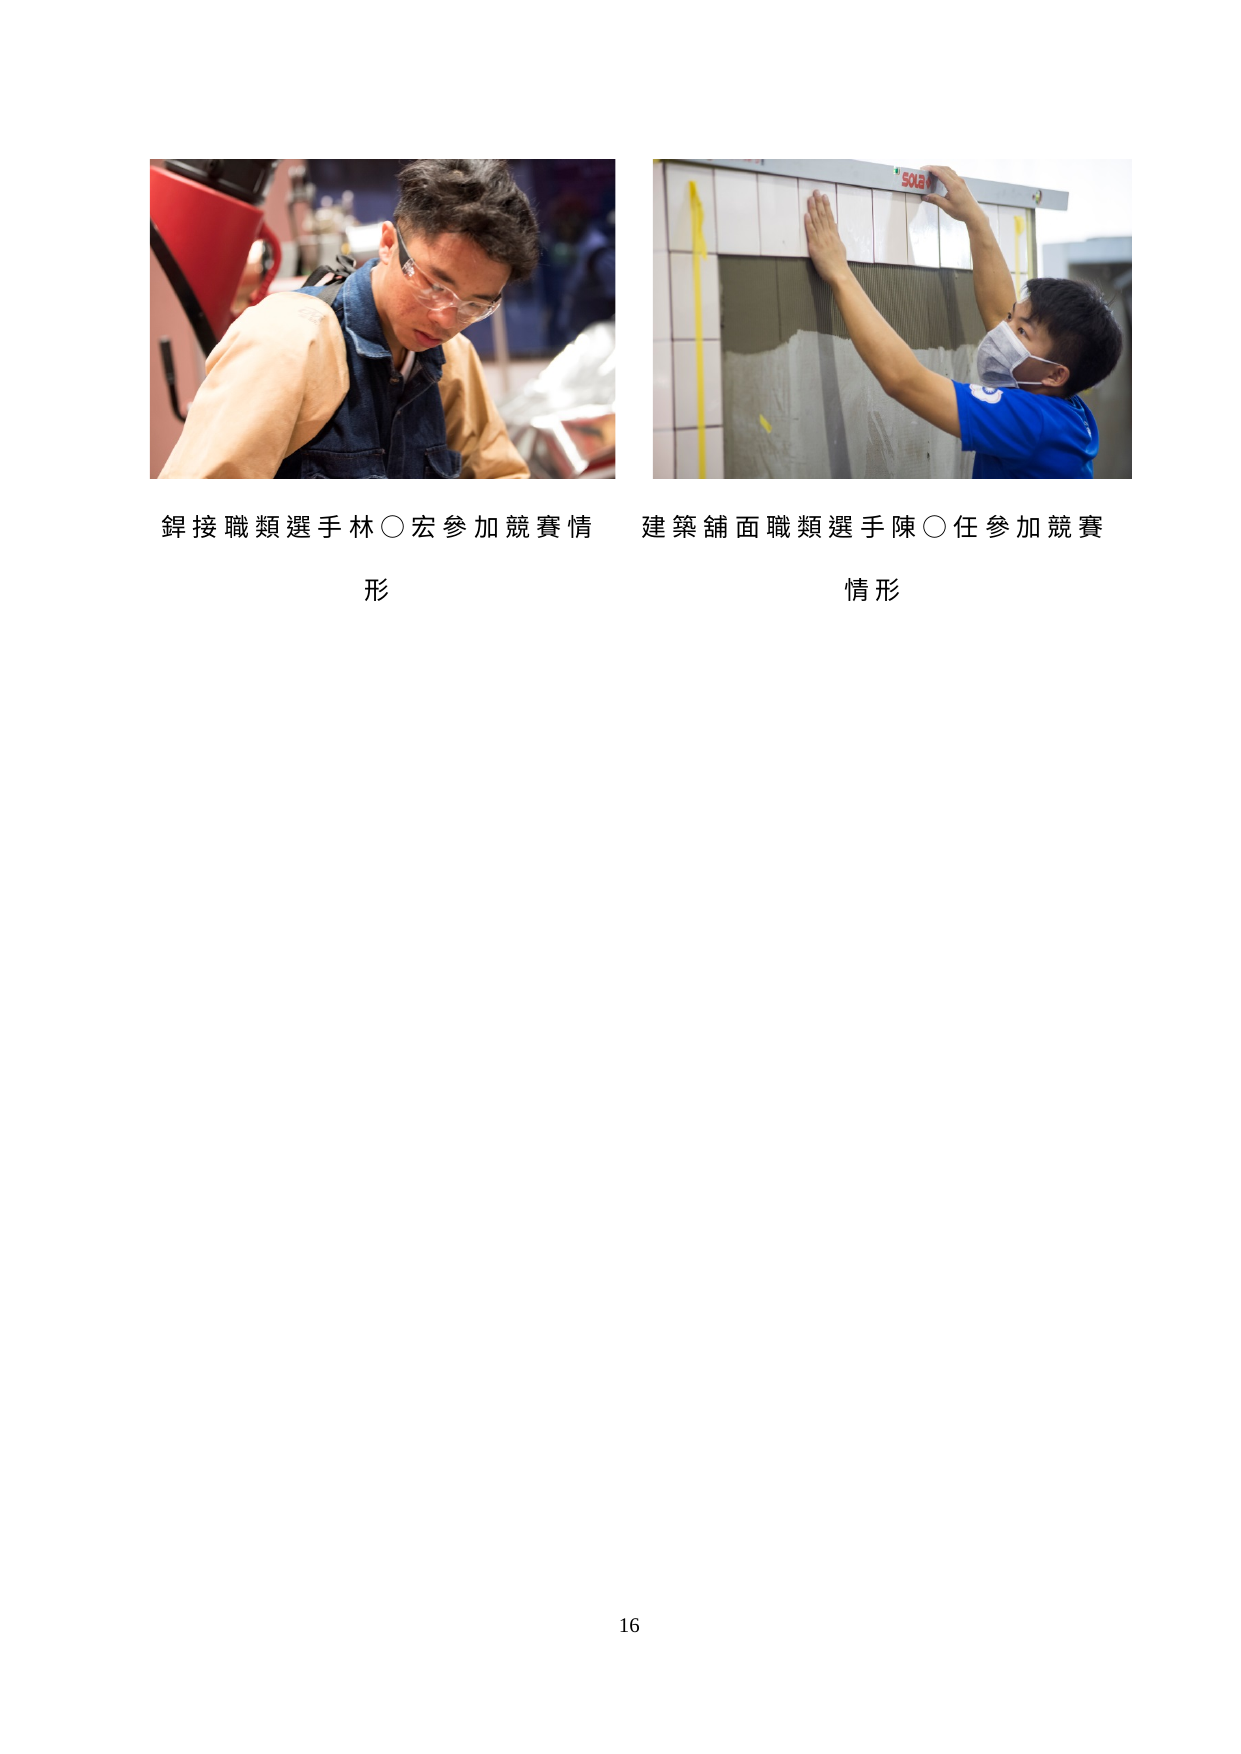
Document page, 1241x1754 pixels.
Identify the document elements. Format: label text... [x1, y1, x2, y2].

table_cell 建築舖面職類選手陳○任參加競賽情形 [616, 484, 1167, 609]
table_cell [91, 109, 616, 484]
table_cell [616, 109, 1167, 484]
table_cell 銲接職類選手林○宏參加競賽情形 [91, 484, 616, 609]
